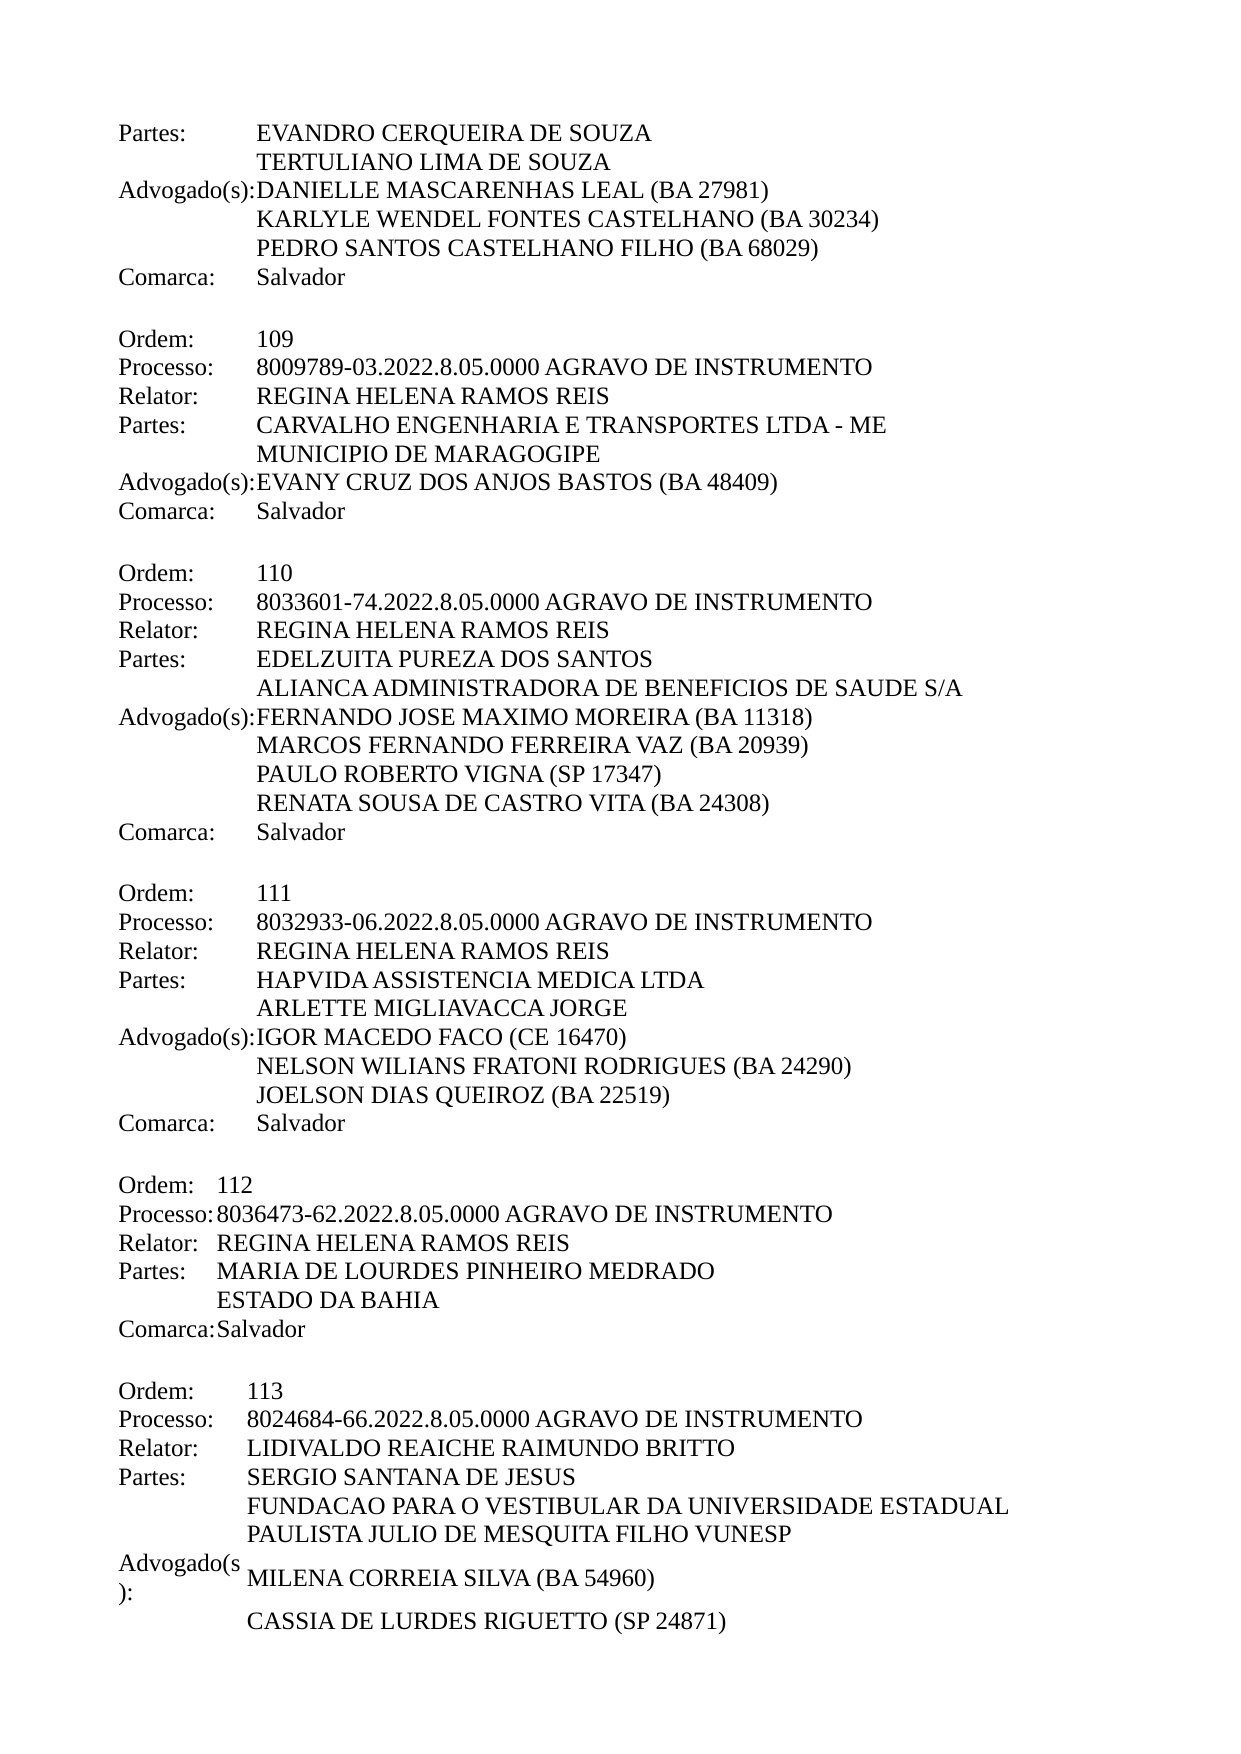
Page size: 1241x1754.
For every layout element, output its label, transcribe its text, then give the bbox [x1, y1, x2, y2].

table_cell EDELZUITA PUREZA DOS SANTOS [256, 644, 972, 673]
table_cell Comarca: [118, 817, 256, 845]
table_cell MARCOS FERNANDO FERREIRA VAZ (BA 20939) [256, 730, 972, 759]
table_cell MILENA CORREIA SILVA (BA 54960) [247, 1548, 1122, 1606]
table_cell REGINA HELENA RAMOS REIS [216, 1228, 837, 1256]
table_header Ordem: [118, 879, 256, 907]
table_cell REGINA HELENA RAMOS REIS [256, 381, 894, 410]
table_cell PAULO ROBERTO VIGNA (SP 17347) [256, 759, 972, 788]
table_cell EVANDRO CERQUEIRA DE SOUZA [256, 118, 886, 147]
table_cell IGOR MACEDO FACO (CE 16470) [256, 1022, 877, 1051]
table_cell Relator: [118, 381, 256, 410]
table_cell SERGIO SANTANA DE JESUS [247, 1462, 1122, 1491]
table_cell Partes: [118, 1462, 247, 1491]
table_cell ALIANCA ADMINISTRADORA DE BENEFICIOS DE SAUDE S/A [256, 673, 972, 702]
table_cell Comarca: [118, 1314, 216, 1343]
table_cell [118, 788, 256, 817]
table_cell Advogado(s): [118, 1022, 256, 1051]
table_cell Processo: [118, 907, 256, 936]
table_header 109 [256, 324, 894, 352]
table_cell Relator: [118, 1228, 216, 1256]
table_cell Advogado(s): [118, 176, 256, 204]
table_cell MUNICIPIO DE MARAGOGIPE [256, 439, 894, 467]
table_header 110 [256, 558, 972, 587]
table_cell Salvador [256, 817, 972, 845]
table_cell Processo: [118, 1405, 247, 1433]
table_header Ordem: [118, 558, 256, 587]
table_cell [118, 1080, 256, 1108]
table_cell [118, 673, 256, 702]
table_cell NELSON WILIANS FRATONI RODRIGUES (BA 24290) [256, 1051, 877, 1080]
table_cell Advogado(s): [118, 1548, 247, 1606]
table_cell FERNANDO JOSE MAXIMO MOREIRA (BA 11318) [256, 702, 972, 730]
table_cell PEDRO SANTOS CASTELHANO FILHO (BA 68029) [256, 233, 886, 262]
table_cell CASSIA DE LURDES RIGUETTO (SP 24871) [247, 1606, 1122, 1634]
table_cell REGINA HELENA RAMOS REIS [256, 615, 972, 644]
table_cell Comarca: [118, 496, 256, 525]
table_cell EVANY CRUZ DOS ANJOS BASTOS (BA 48409) [256, 468, 894, 496]
table_cell KARLYLE WENDEL FONTES CASTELHANO (BA 30234) [256, 204, 886, 233]
table_cell TERTULIANO LIMA DE SOUZA [256, 147, 886, 176]
table_cell 8009789-03.2022.8.05.0000 AGRAVO DE INSTRUMENTO [256, 353, 894, 381]
table_cell Partes: [118, 1256, 216, 1285]
table_cell Processo: [118, 1199, 216, 1228]
table_cell Partes: [118, 644, 256, 673]
table_cell [118, 994, 256, 1022]
table_header 112 [216, 1170, 837, 1199]
table_cell [118, 730, 256, 759]
table_cell CARVALHO ENGENHARIA E TRANSPORTES LTDA - ME [256, 410, 894, 439]
table_cell Processo: [118, 587, 256, 615]
table_cell [118, 233, 256, 262]
table_cell Advogado(s): [118, 468, 256, 496]
table_cell ESTADO DA BAHIA [216, 1285, 837, 1314]
table_cell RENATA SOUSA DE CASTRO VITA (BA 24308) [256, 788, 972, 817]
table_cell [118, 1285, 216, 1314]
table_cell FUNDACAO PARA O VESTIBULAR DA UNIVERSIDADE ESTADUAL PAULISTA JULIO DE MESQUITA FILHO VUNESP [247, 1491, 1122, 1548]
table_cell Relator: [118, 936, 256, 965]
table_cell ARLETTE MIGLIAVACCA JORGE [256, 994, 877, 1022]
table_cell [118, 204, 256, 233]
table_cell 8033601-74.2022.8.05.0000 AGRAVO DE INSTRUMENTO [256, 587, 972, 615]
table_cell MARIA DE LOURDES PINHEIRO MEDRADO [216, 1256, 837, 1285]
table_cell Processo: [118, 353, 256, 381]
table_header Ordem: [118, 1376, 247, 1404]
table_header Ordem: [118, 1170, 216, 1199]
table_cell Salvador [256, 496, 894, 525]
table_header Ordem: [118, 324, 256, 352]
table_cell LIDIVALDO REAICHE RAIMUNDO BRITTO [247, 1433, 1122, 1462]
table_cell Comarca: [118, 1109, 256, 1137]
table_header 113 [247, 1376, 1122, 1404]
table_cell [118, 1051, 256, 1080]
table_cell JOELSON DIAS QUEIROZ (BA 22519) [256, 1080, 877, 1108]
table_header 111 [256, 879, 877, 907]
table_cell 8024684-66.2022.8.05.0000 AGRAVO DE INSTRUMENTO [247, 1405, 1122, 1433]
table_cell Salvador [256, 1109, 877, 1137]
table_cell [118, 759, 256, 788]
table_cell [118, 439, 256, 467]
table_cell HAPVIDA ASSISTENCIA MEDICA LTDA [256, 965, 877, 993]
table_cell Partes: [118, 965, 256, 993]
table_cell Salvador [256, 262, 886, 291]
table_cell 8032933-06.2022.8.05.0000 AGRAVO DE INSTRUMENTO [256, 907, 877, 936]
table_cell Relator: [118, 615, 256, 644]
table_cell Comarca: [118, 262, 256, 291]
table_cell Partes: [118, 118, 256, 147]
table_cell REGINA HELENA RAMOS REIS [256, 936, 877, 965]
table_cell 8036473-62.2022.8.05.0000 AGRAVO DE INSTRUMENTO [216, 1199, 837, 1228]
table_cell Advogado(s): [118, 702, 256, 730]
table_cell Salvador [216, 1314, 837, 1343]
table_cell [118, 1606, 247, 1634]
table_cell Partes: [118, 410, 256, 439]
table_cell [118, 147, 256, 176]
table_cell DANIELLE MASCARENHAS LEAL (BA 27981) [256, 176, 886, 204]
table_cell Relator: [118, 1433, 247, 1462]
table_cell [118, 1491, 247, 1548]
